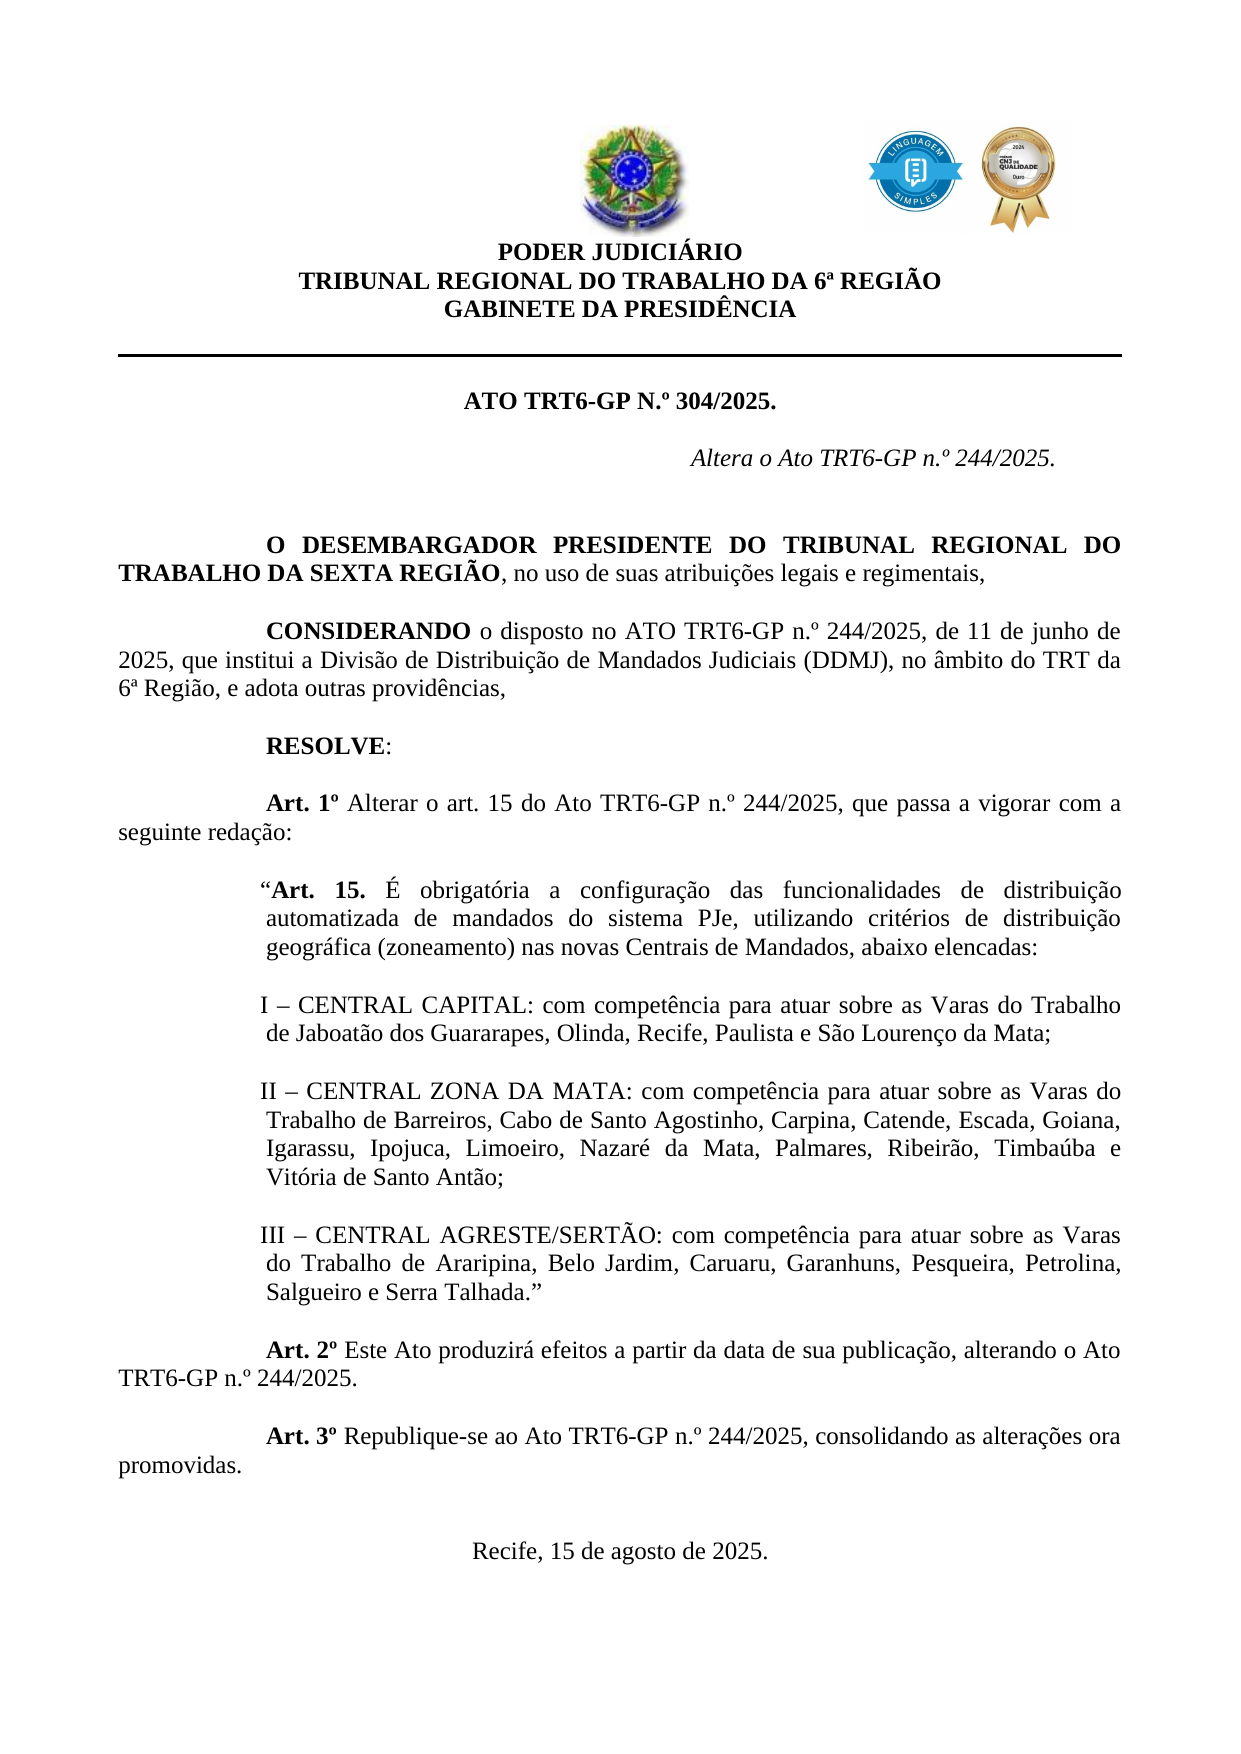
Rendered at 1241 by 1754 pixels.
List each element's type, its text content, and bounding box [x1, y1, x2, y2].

text Recife, 15 de agosto de 2025. [118, 1536, 1122, 1565]
text O DESEMBARGADOR PRESIDENTE DO TRIBUNAL REGIONAL DO TRABALHO DA SEXTA REGIÃO, no uso de suas atribuições legais e regimentais, [118, 530, 1122, 587]
text PODER JUDICIÁRIO [118, 237, 1122, 266]
text “Art. 15. É obrigatória a configuração das funcionalidades de distribuição automatizada de mandados do sistema PJe, utilizando critérios de distribuição geográfica (zoneamento) nas novas Centrais de Mandados, abaixo elencadas: [260, 875, 1122, 961]
text I – CENTRAL CAPITAL: com competência para atuar sobre as Varas do Trabalho de Jaboatão dos Guararapes, Olinda, Recife, Paulista e São Lourenço da Mata; [260, 990, 1122, 1047]
text TRIBUNAL REGIONAL DO TRABALHO DA 6ª REGIÃO [118, 266, 1122, 294]
text Art. 3º Republique-se ao Ato TRT6-GP n.º 244/2025, consolidando as alterações ora promovidas. [118, 1421, 1122, 1478]
picture [579, 125, 689, 237]
text III – CENTRAL AGRESTE/SERTÃO: com competência para atuar sobre as Varas do Trabalho de Araripina, Belo Jardim, Caruaru, Garanhuns, Pesqueira, Petrolina, Salgueiro e Serra Talhada.” [260, 1220, 1122, 1306]
picture [857, 118, 1073, 237]
text CONSIDERANDO o disposto no ATO TRT6-GP n.º 244/2025, de 11 de junho de 2025, que institui a Divisão de Distribuição de Mandados Judiciais (DDMJ), no âmbito do TRT da 6ª Região, e adota outras providências, [118, 616, 1122, 702]
text Art. 1º Alterar o art. 15 do Ato TRT6-GP n.º 244/2025, que passa a vigorar com a seguinte redação: [118, 788, 1122, 846]
text Art. 2º Este Ato produzirá efeitos a partir da data de sua publicação, alterando o Ato TRT6-GP n.º 244/2025. [118, 1335, 1122, 1392]
text Altera o Ato TRT6-GP n.º 244/2025. [614, 443, 1122, 472]
text ATO TRT6-GP N.º 304/2025. [118, 386, 1122, 415]
text II – CENTRAL ZONA DA MATA: com competência para atuar sobre as Varas do Trabalho de Barreiros, Cabo de Santo Agostinho, Carpina, Catende, Escada, Goiana, Igarassu, Ipojuca, Limoeiro, Nazaré da Mata, Palmares, Ribeirão, Timbaúba e Vitória de Santo Antão; [260, 1076, 1122, 1191]
text RESOLVE: [118, 731, 1122, 760]
text GABINETE DA PRESIDÊNCIA [118, 294, 1122, 323]
